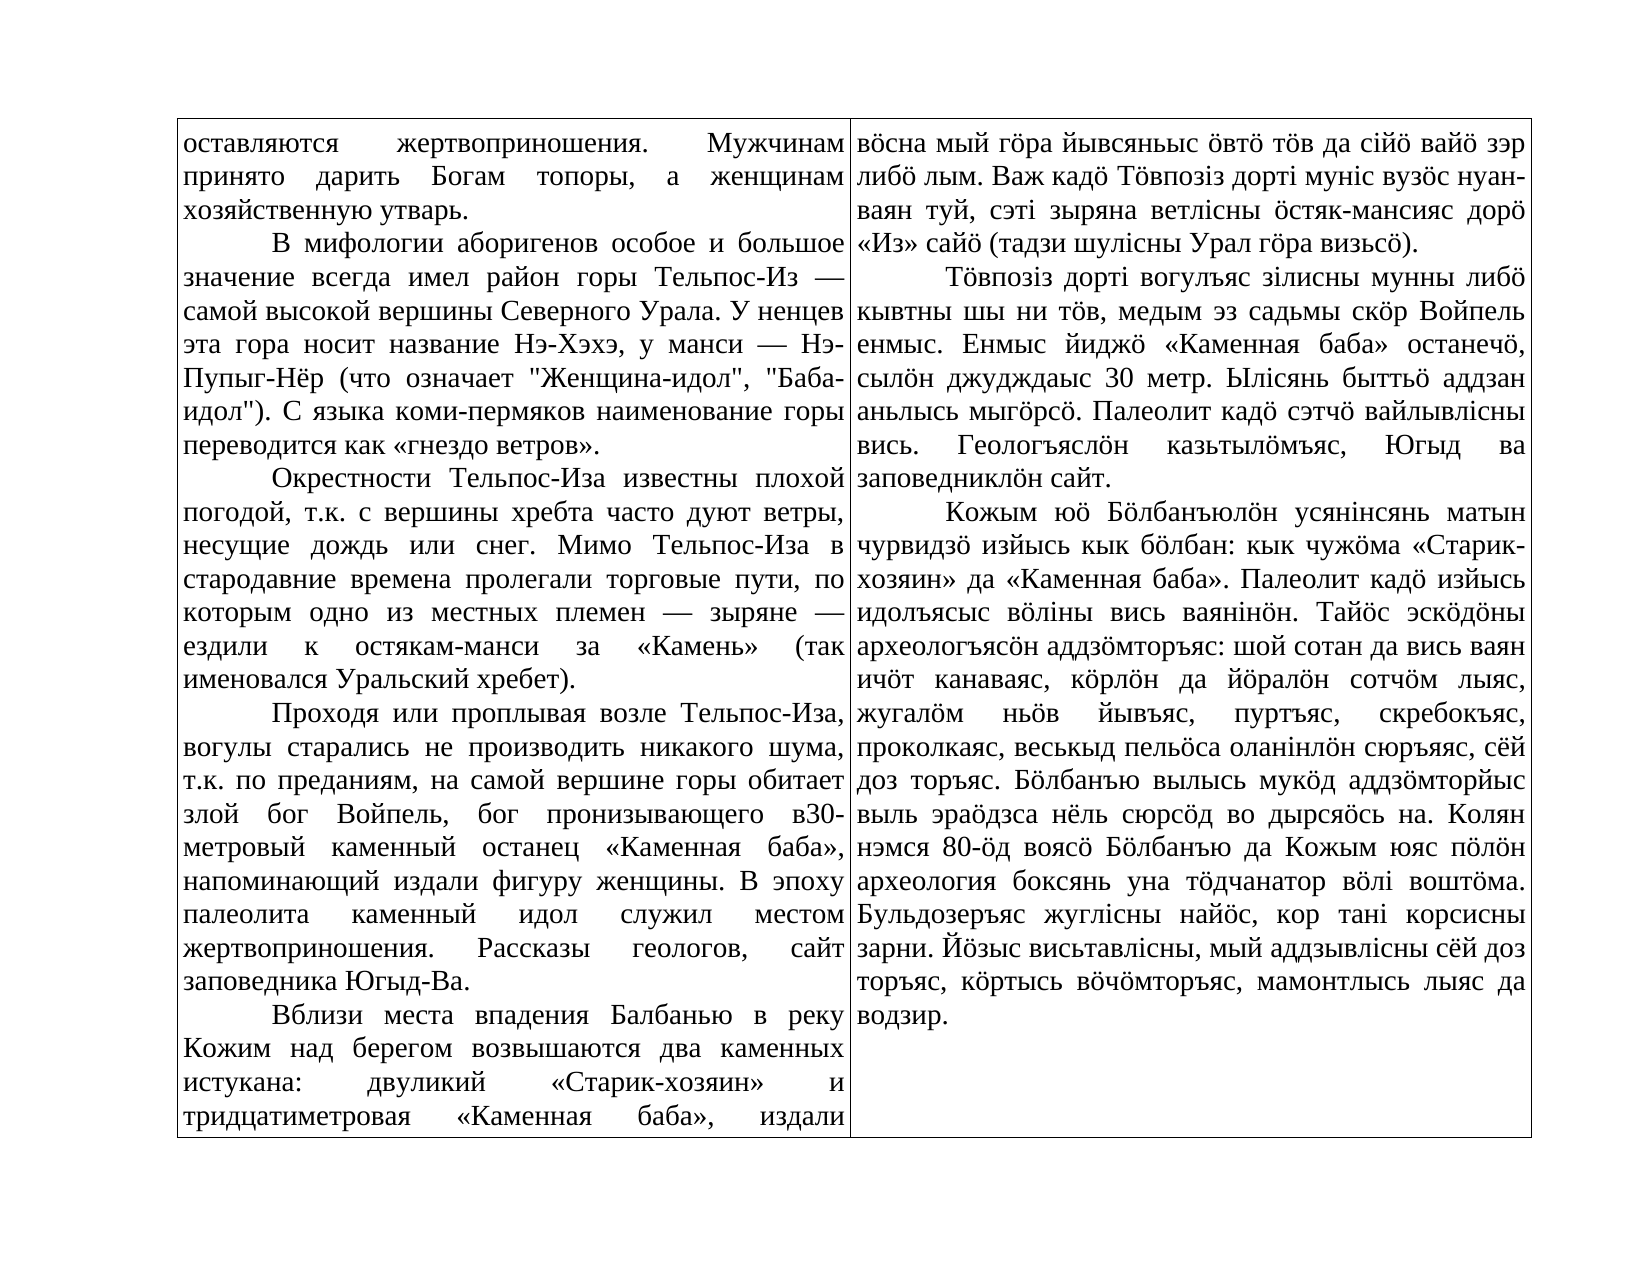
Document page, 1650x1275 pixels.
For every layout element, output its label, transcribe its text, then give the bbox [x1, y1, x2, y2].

table_header вӧсна мый гӧра йывсяньыс ӧвтӧ тӧв да сійӧ вайӧ зэр либӧ лым. Важ кадӧ Тӧвпозіз дорті муніс вузӧс нуан-ваян туй, сэті зыряна ветлісны ӧстяк-мансияс дорӧ «Из» сайӧ (тадзи шулісны Урал гӧра визьсӧ). Тӧвпозіз дорті вогулъяс зілисны мунны либӧ кывтны шы ни тӧв, медым эз садьмы скӧр Войпель енмыс. Енмыс йиджӧ «Каменная баба» останечӧ, сылӧн джудждаыс 30 метр. Ылісянь быттьӧ аддзан аньлысь мыгӧрсӧ. Палеолит кадӧ сэтчӧ вайлывлісны вись. Геологъяслӧн казьтылӧмъяс, Югыд ва заповедниклӧн сайт. Кожым юӧ Бӧлбанъюлӧн усянінсянь матын чурвидзӧ изйысь кык бӧлбан: кык чужӧма «Старик-хозяин» да «Каменная баба». Палеолит кадӧ изйысь идолъясыс вӧліны вись ваянінӧн. Тайӧс эскӧдӧны археологъясӧн аддзӧмторъяс: шой сотан да вись ваян ичӧт канаваяс, кӧрлӧн да йӧралӧн сотчӧм лыяс, жугалӧм ньӧв йывъяс, пуртъяс, скребокъяс, проколкаяс, веськыд пельӧса оланінлӧн сюръяяс, сёй доз торъяс. Бӧлбанъю вылысь мукӧд аддзӧмторйыс выль эраӧдзса нёль сюрсӧд во дырсяӧсь на. Колян нэмся 80-ӧд воясӧ Бӧлбанъю да Кожым юяс пӧлӧн археология боксянь уна тӧдчанатор вӧлі воштӧма. Бульдозеръяс жуглісны найӧс, кор тані корсисны зарни. Йӧзыс висьтавлісны, мый аддзывлісны сёй доз торъяс, кӧртысь вӧчӧмторъяс, мамонтлысь лыяс да водзир. [851, 119, 1531, 1137]
table_header оставляются жертвоприношения. Мужчинам принято дарить Богам топоры, а женщинам хозяйственную утварь. В мифологии аборигенов особое и большое значение всегда имел район горы Тельпос-Из — самой высокой вершины Северного Урала. У ненцев эта гора носит название Нэ-Хэхэ, у манси — Нэ-Пупыг-Нёр (что означает "Женщина-идол", "Баба-идол"). С языка коми-пермяков наименование горы переводится как «гнездо ветров». Окрестности Тельпос-Иза известны плохой погодой, т.к. с вершины хребта часто дуют ветры, несущие дождь или снег. Мимо Тельпос-Иза в стародавние времена пролегали торговые пути, по которым одно из местных племен — зыряне — ездили к остякам-манси за «Камень» (так именовался Уральский хребет). Проходя или проплывая возле Тельпос-Иза, вогулы старались не производить никакого шума, т.к. по преданиям, на самой вершине горы обитает злой бог Войпель, бог пронизывающего в30-метровый каменный останец «Каменная баба», напоминающий издали фигуру женщины. В эпоху палеолита каменный идол служил местом жертвоприношения. Рассказы геологов, сайт заповедника Югыд-Ва. Вблизи места впадения Балбанью в реку Кожим над берегом возвышаются два каменных истукана: двуликий «Старик-хозяин» и тридцатиметровая «Каменная баба», издали [178, 119, 850, 1137]
